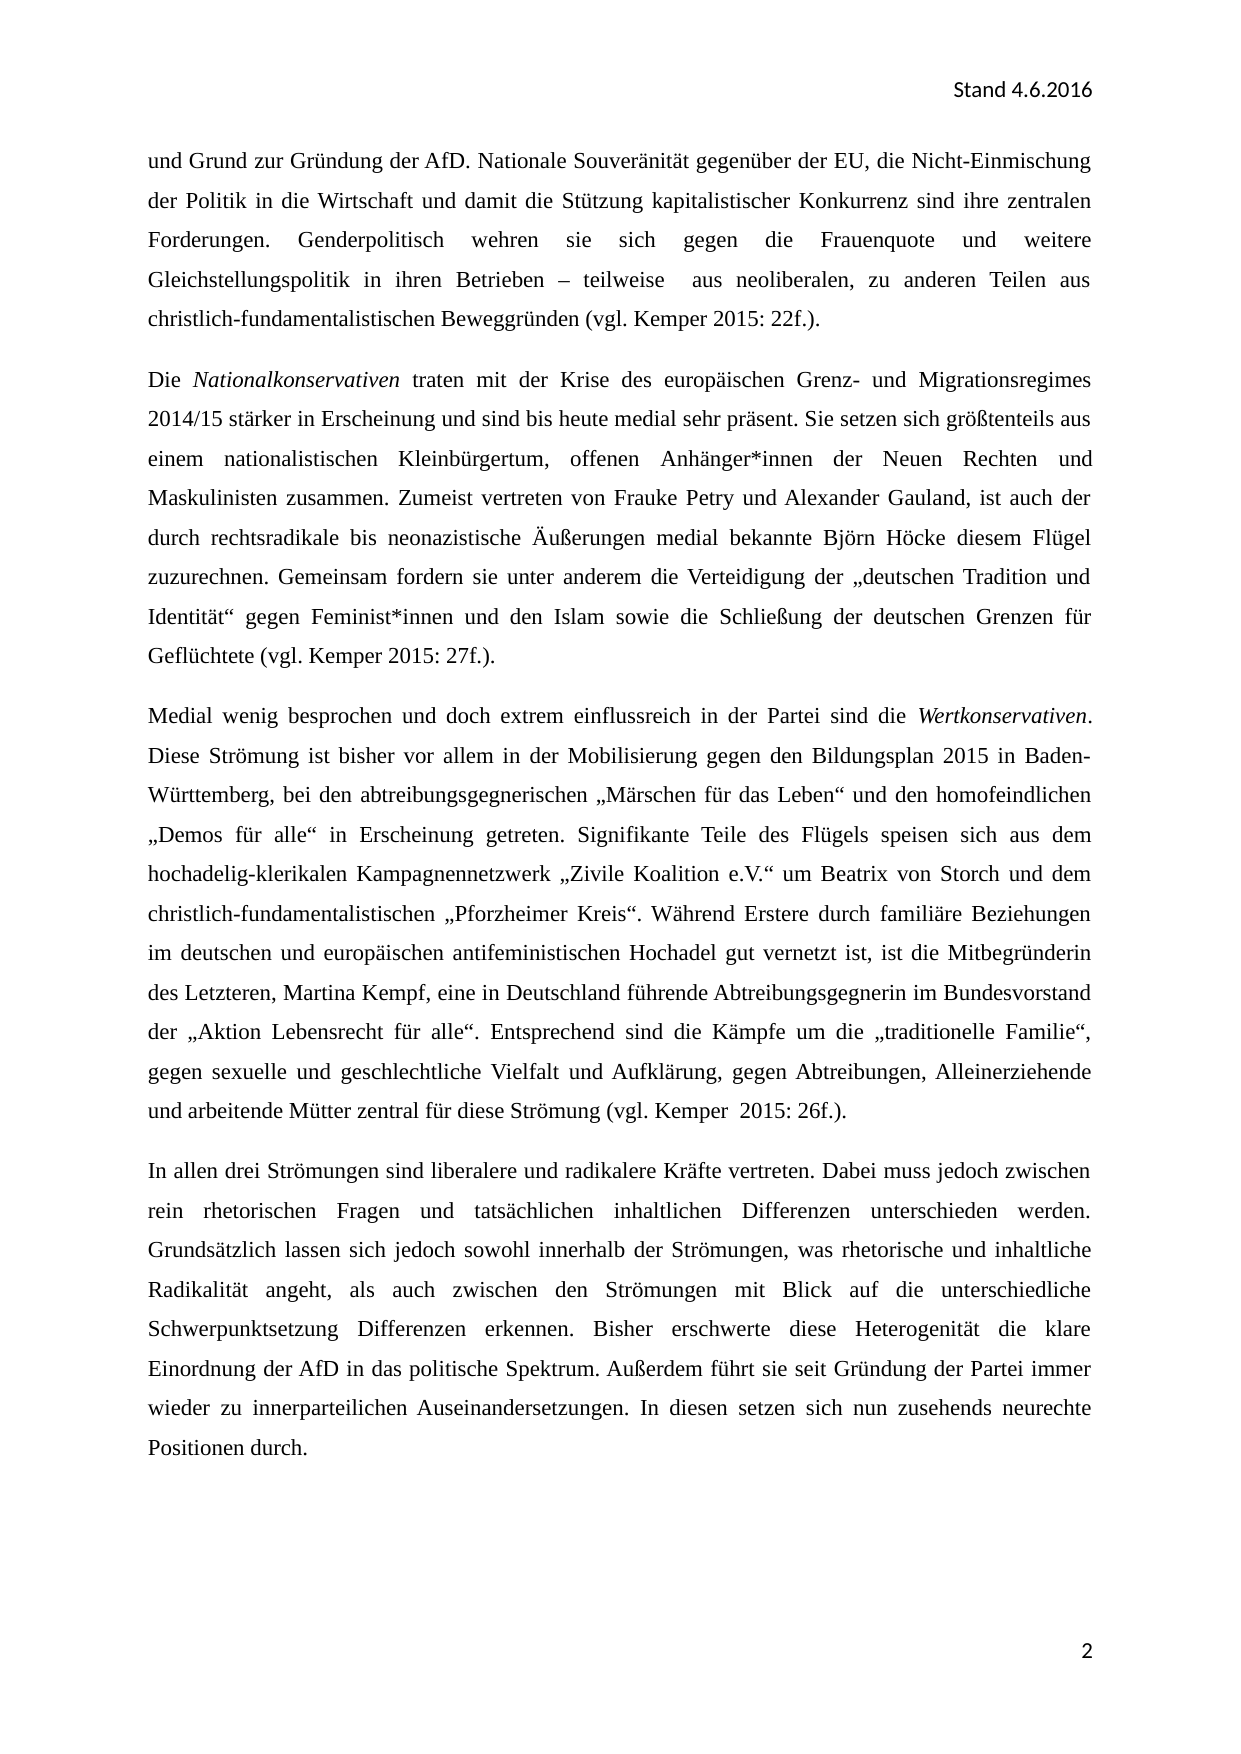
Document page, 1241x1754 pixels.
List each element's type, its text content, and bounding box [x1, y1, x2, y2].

text und Grund zur Gründung der AfD. Nationale Souveränität gegenüber der EU, die Nicht-Einmischung der Politik in die Wirtschaft und damit die Stützung kapitalistischer Konkurrenz sind ihre zentralen Forderungen. Genderpolitisch wehren sie sich gegen die Frauenquote und weitere Gleichstellungspolitik in ihren Betrieben – teilweise aus neoliberalen, zu anderen Teilen aus christlich-fundamentalistischen Beweggründen (vgl. Kemper 2015: 22f.). [148, 148, 1093, 332]
text In allen drei Strömungen sind liberalere und radikalere Kräfte vertreten. Dabei muss jedoch zwischen rein rhetorischen Fragen und tatsächlichen inhaltlichen Differenzen unterschieden werden. Grundsätzlich lassen sich jedoch sowohl innerhalb der Strömungen, was rhetorische und inhaltliche Radikalität angeht, als auch zwischen den Strömungen mit Blick auf die unterschiedliche Schwerpunktsetzung Differenzen erkennen. Bisher erschwerte diese Heterogenität die klare Einordnung der AfD in das politische Spektrum. Außerdem führt sie seit Gründung der Partei immer wieder zu innerparteilichen Auseinandersetzungen. In diesen setzen sich nun zusehends neurechte Positionen durch. [148, 1158, 1093, 1460]
text Medial wenig besprochen und doch extrem einflussreich in der Partei sind die Wertkonservativen. Diese Strömung ist bisher vor allem in der Mobilisierung gegen den Bildungsplan 2015 in Baden-Württemberg, bei den abtreibungsgegnerischen „Märschen für das Leben“ und den homofeindlichen „Demos für alle“ in Erscheinung getreten. Signifikante Teile des Flügels speisen sich aus dem hochadelig-klerikalen Kampagnennetzwerk „Zivile Koalition e.V.“ um Beatrix von Storch und dem christlich-fundamentalistischen „Pforzheimer Kreis“. Während Erstere durch familiäre Beziehungen im deutschen und europäischen antifeministischen Hochadel gut vernetzt ist, ist die Mitbegründerin des Letzteren, Martina Kempf, eine in Deutschland führende Abtreibungsgegnerin im Bundesvorstand der „Aktion Lebensrecht für alle“. Entsprechend sind die Kämpfe um die „traditionelle Familie“, gegen sexuelle und geschlechtliche Vielfalt und Aufklärung, gegen Abtreibungen, Alleinerziehende und arbeitende Mütter zentral für diese Strömung (vgl. Kemper 2015: 26f.). [148, 702, 1093, 1124]
text Die Nationalkonservativen traten mit der Krise des europäischen Grenz- und Migrationsregimes 2014/15 stärker in Erscheinung und sind bis heute medial sehr präsent. Sie setzen sich größtenteils aus einem nationalistischen Kleinbürgertum, offenen Anhänger*innen der Neuen Rechten und Maskulinisten zusammen. Zumeist vertreten von Frauke Petry und Alexander Gauland, ist auch der durch rechtsradikale bis neonazistische Äußerungen medial bekannte Björn Höcke diesem Flügel zuzurechnen. Gemeinsam fordern sie unter anderem die Verteidigung der „deutschen Tradition und Identität“ gegen Feminist*innen und den Islam sowie die Schließung der deutschen Grenzen für Geflüchtete (vgl. Kemper 2015: 27f.). [148, 366, 1093, 668]
